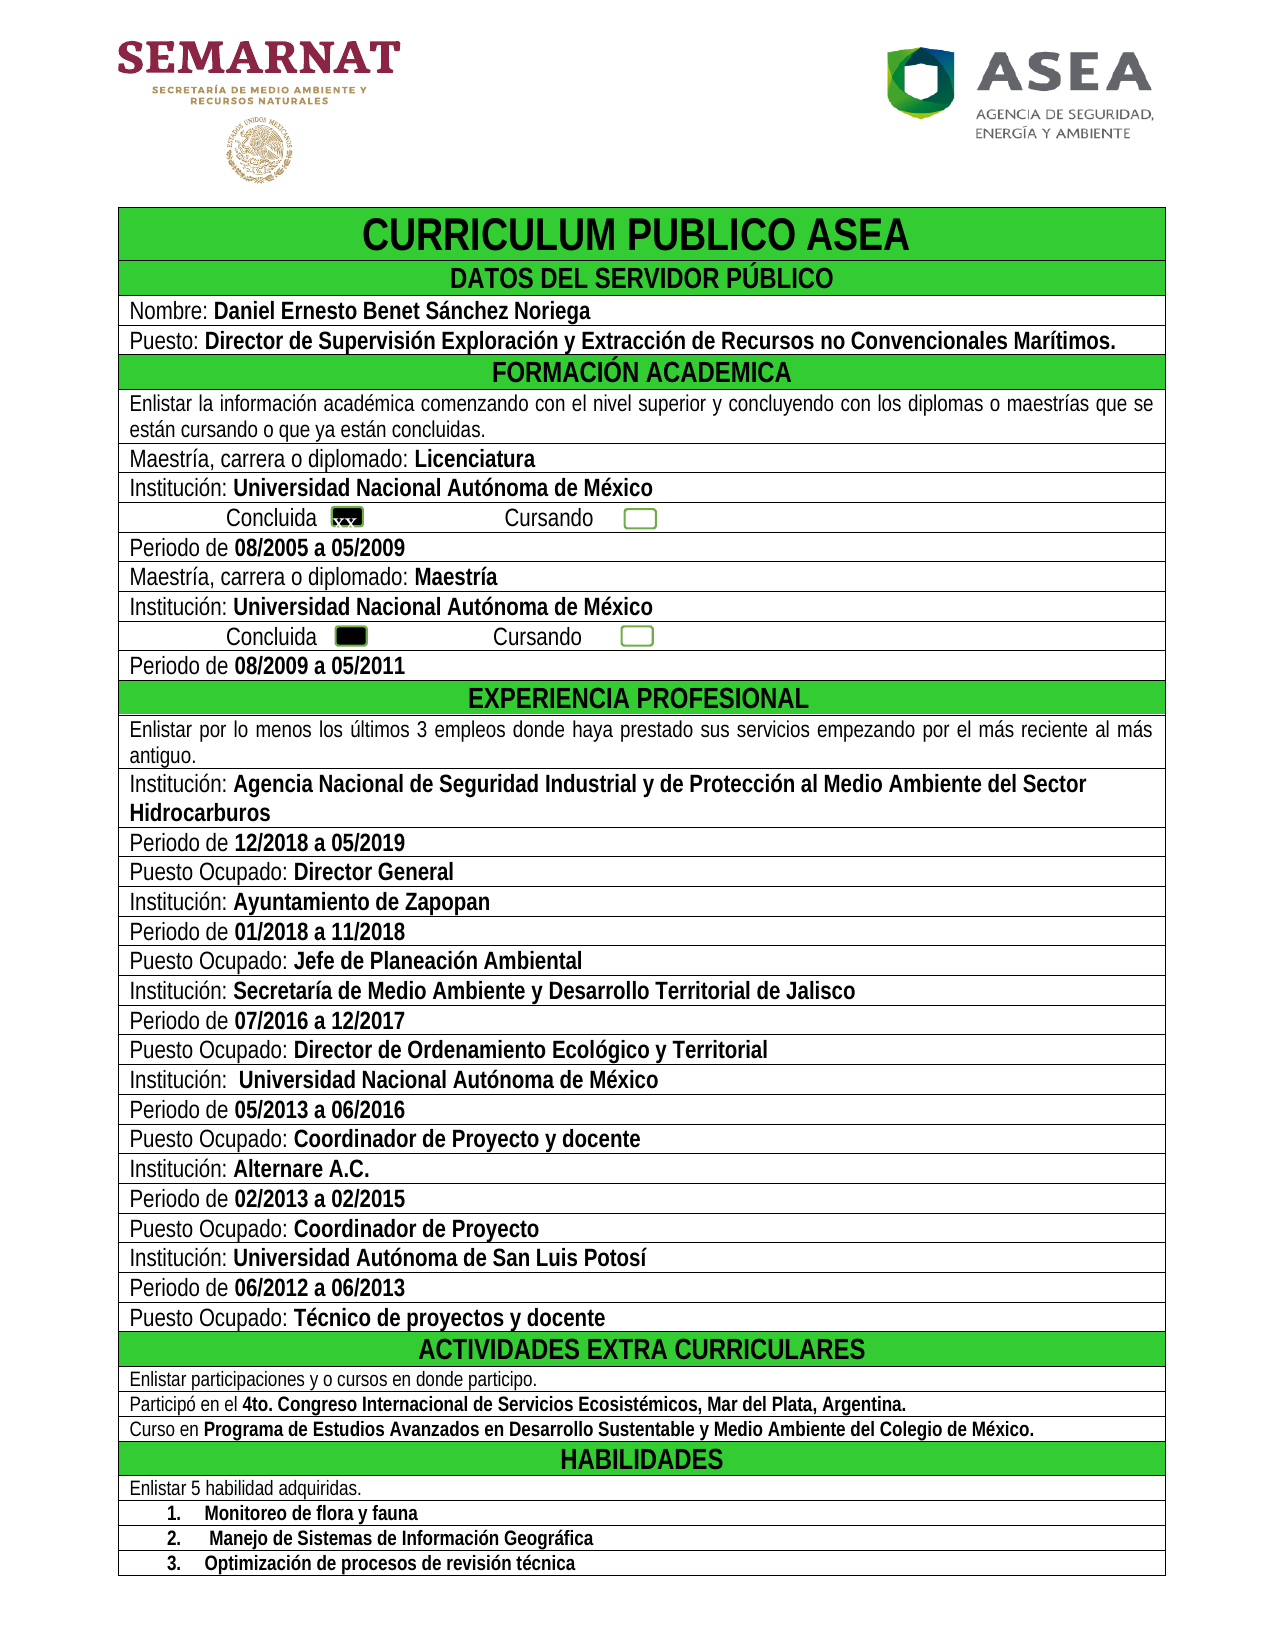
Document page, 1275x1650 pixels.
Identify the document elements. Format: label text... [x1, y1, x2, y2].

table_cell Institución: Secretaría de Medio Ambiente y Desarrollo Territorial de Jalisco [119, 976, 1165, 1005]
table_cell Periodo de 01/2018 a 11/2018 [119, 917, 1165, 945]
table_cell Nombre: Daniel Ernesto Benet Sánchez Noriega [119, 296, 1165, 324]
table_cell ACTIVIDADES EXTRA CURRICULARES [119, 1332, 1165, 1366]
table_cell Maestría, carrera o diplomado: Licenciatura [119, 444, 1165, 472]
table_cell Puesto: Director de Supervisión Exploración y Extracción de Recursos no Convencionales Marítimos. [119, 326, 1165, 354]
table_cell Institución: Alternare A.C. [119, 1154, 1165, 1183]
table_cell Periodo de 08/2005 a 05/2009 [119, 533, 1165, 561]
table_cell Concluida Cursando [119, 622, 1165, 650]
table_cell Periodo de 05/2013 a 06/2016 [119, 1095, 1165, 1123]
table_cell DATOS DEL SERVIDOR PÚBLICO [119, 261, 1165, 295]
table_cell Periodo de 07/2016 a 12/2017 [119, 1006, 1165, 1034]
table_cell Institución: Universidad Nacional Autónoma de México [119, 473, 1165, 502]
table_cell Curso en Programa de Estudios Avanzados en Desarrollo Sustentable y Medio Ambiente del Colegio de México. [119, 1417, 1165, 1441]
table_cell Institución: Agencia Nacional de Seguridad Industrial y de Protección al Medio Ambiente del Sector Hidrocarburos [119, 769, 1165, 827]
table_cell Concluida Cursando [119, 503, 1165, 532]
table_cell Enlistar la información académica comenzando con el nivel superior y concluyendo con los diplomas o maestrías que se están cursando o que ya están concluidas. [119, 390, 1165, 442]
table_cell Enlistar por lo menos los últimos 3 empleos donde haya prestado sus servicios empezando por el más reciente al más antiguo. [119, 716, 1165, 768]
table_header CURRICULUM PUBLICO ASEA [119, 208, 1165, 260]
table_cell Optimización de procesos de revisión técnica [119, 1551, 1165, 1575]
table_cell EXPERIENCIA PROFESIONAL [119, 681, 1165, 714]
table_cell Puesto Ocupado: Técnico de proyectos y docente [119, 1303, 1165, 1331]
table_cell Puesto Ocupado: Director de Ordenamiento Ecológico y Territorial [119, 1035, 1165, 1064]
table_cell Institución: Universidad Autónoma de San Luis Potosí [119, 1243, 1165, 1272]
table_cell FORMACIÓN ACADEMICA [119, 355, 1165, 389]
table_cell Manejo de Sistemas de Información Geográfica [119, 1526, 1165, 1550]
table_cell Monitoreo de flora y fauna [119, 1501, 1165, 1525]
table_cell Puesto Ocupado: Jefe de Planeación Ambiental [119, 946, 1165, 975]
table_cell Periodo de 08/2009 a 05/2011 [119, 651, 1165, 680]
table_cell Periodo de 12/2018 a 05/2019 [119, 828, 1165, 856]
table_cell Institución: Universidad Nacional Autónoma de México [119, 1065, 1165, 1094]
table_cell HABILIDADES [119, 1442, 1165, 1475]
table_cell Puesto Ocupado: Director General [119, 857, 1165, 886]
table_cell Puesto Ocupado: Coordinador de Proyecto [119, 1214, 1165, 1242]
table_cell Maestría, carrera o diplomado: Maestría [119, 562, 1165, 591]
table_cell Periodo de 06/2012 a 06/2013 [119, 1273, 1165, 1302]
table_cell Institución: Ayuntamiento de Zapopan [119, 887, 1165, 916]
table_cell Puesto Ocupado: Coordinador de Proyecto y docente [119, 1125, 1165, 1153]
table_cell Periodo de 02/2013 a 02/2015 [119, 1184, 1165, 1212]
table_cell Participó en el 4to. Congreso Internacional de Servicios Ecosistémicos, Mar del Plata, Argentina. [119, 1392, 1165, 1416]
table_cell Institución: Universidad Nacional Autónoma de México [119, 592, 1165, 621]
table_cell Enlistar 5 habilidad adquiridas. [119, 1476, 1165, 1500]
table_cell Enlistar participaciones y o cursos en donde participo. [119, 1367, 1165, 1391]
